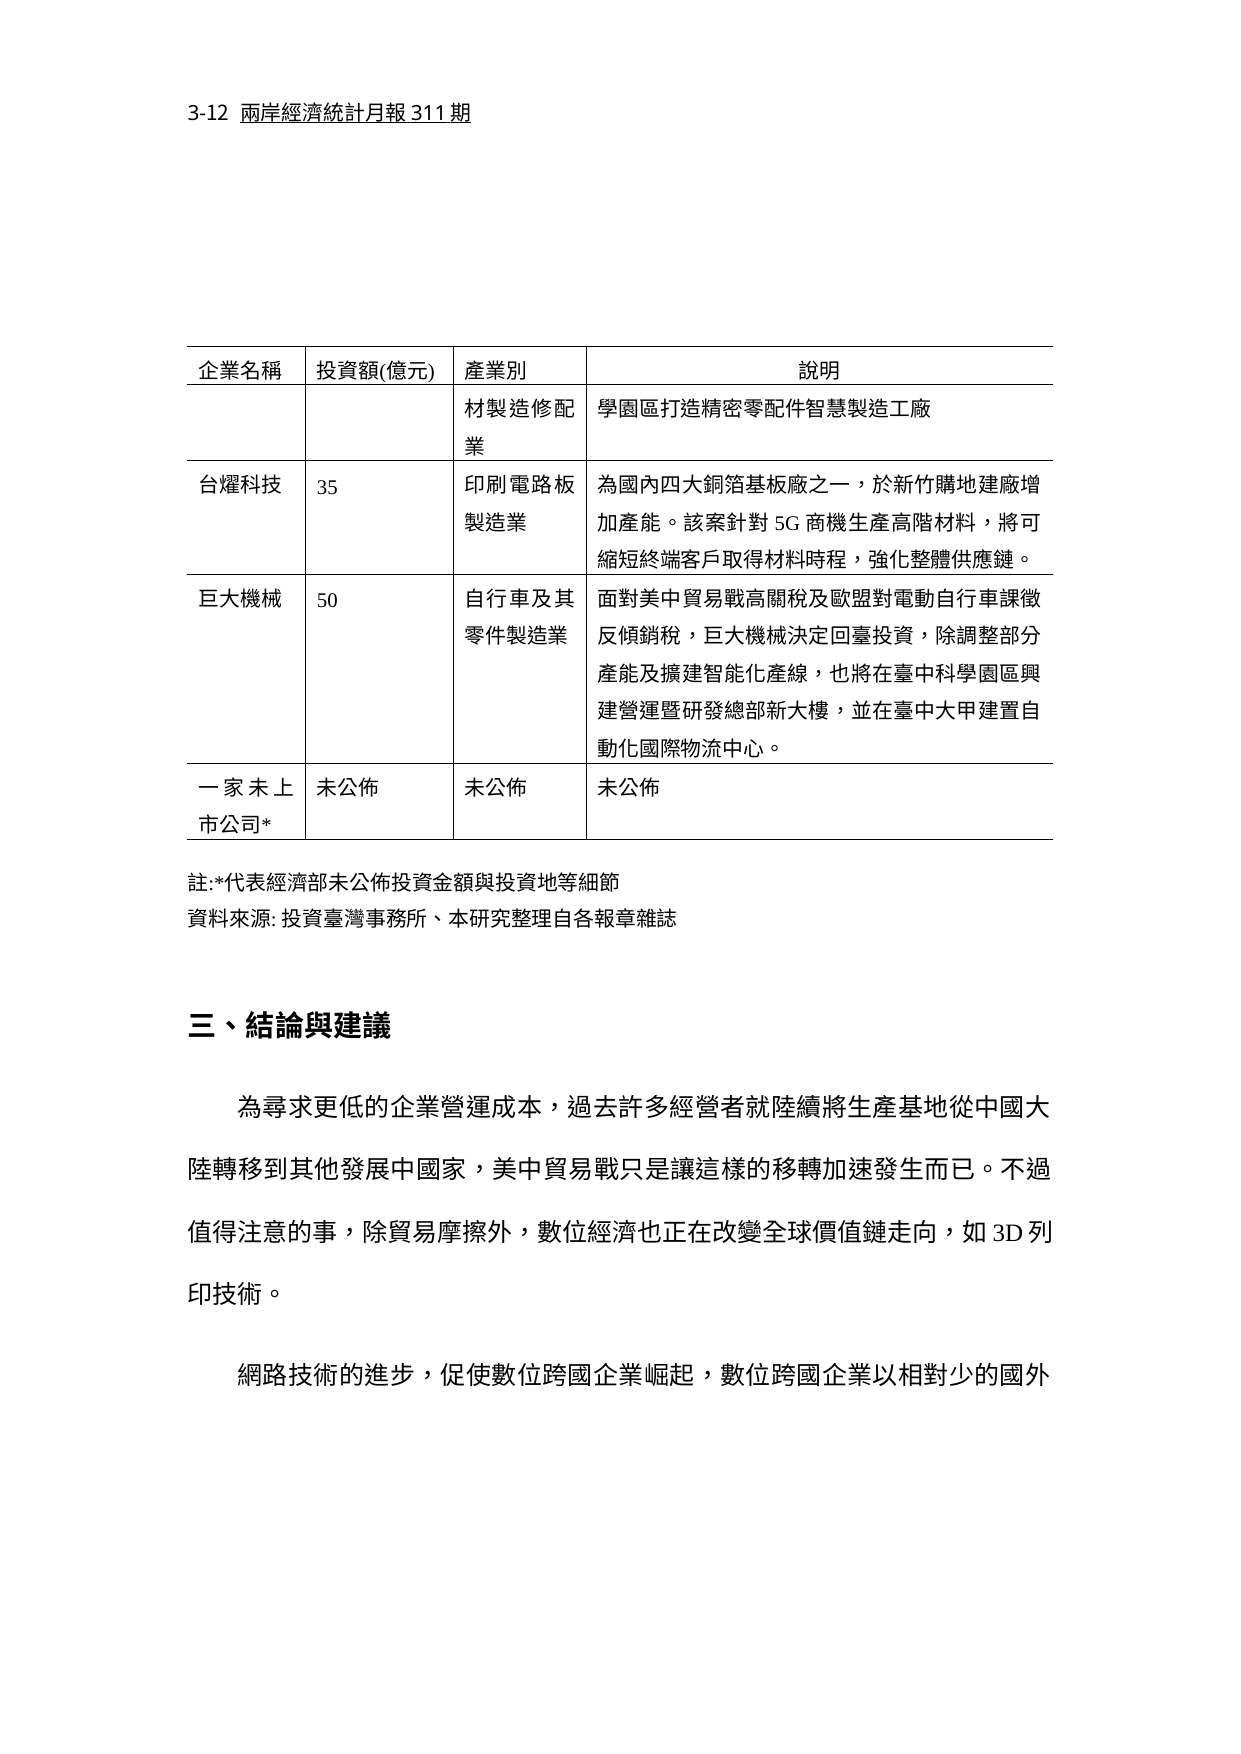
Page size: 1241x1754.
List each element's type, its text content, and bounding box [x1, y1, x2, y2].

text 為尋求更低的企業營運成本，過去許多經營者就陸續將生產基地從中國大陸轉移到其他發展中國家，美中貿易戰只是讓這樣的移轉加速發生而已。不過值得注意的事，除貿易摩擦外，數位經濟也正在改變全球價值鏈走向，如3D列印技術。 [187, 1063, 1053, 1313]
table_header 企業名稱 [187, 347, 305, 384]
text 三、結論與建議 [187, 982, 1053, 1045]
table_cell 自行車及其零件製造業 [454, 575, 586, 762]
table_cell 未公佈 [587, 764, 1053, 838]
table_cell 為國內四大銅箔基板廠之一，於新竹購地建廠增加產能。該案針對5G商機生產高階材料，將可縮短終端客戶取得材料時程，強化整體供應鏈。 [587, 461, 1053, 574]
table_cell [187, 385, 305, 460]
table_cell 學園區打造精密零配件智慧製造工廠 [587, 385, 1053, 460]
table_cell 一家未上市公司* [187, 764, 305, 838]
table_cell [306, 385, 453, 460]
text 網路技術的進步，促使數位跨國企業崛起，數位跨國企業以相對少的國外投資(資產)獲得相對多的國外銷售額，使跨國企業投資模式產生變化，而同時，數位技術亦將沿著供應鏈影響所有跨國企業經營方式。數位工具將透過自動電子採購、彈性的工廠自動化、電子商務的擴展、供應鏈監控等供應鏈過程之數位轉型， 改變公司經營方式，提高生產效率。 [187, 1332, 1053, 1395]
text 註:*代表經濟部未公佈投資金額與投資地等細節 [187, 840, 1053, 902]
table_cell 35 [306, 461, 453, 574]
table_cell 50 [306, 575, 453, 762]
table_header 說明 [587, 347, 1053, 384]
table_cell 材製造修配業 [454, 385, 586, 460]
table_cell 面對美中貿易戰高關稅及歐盟對電動自行車課徵反傾銷稅，巨大機械決定回臺投資，除調整部分產能及擴建智能化產線，也將在臺中科學園區興建營運暨研發總部新大樓，並在臺中大甲建置自動化國際物流中心。 [587, 575, 1053, 762]
table_cell 台燿科技 [187, 461, 305, 574]
text 資料來源: 投資臺灣事務所、本研究整理自各報章雜誌 [187, 902, 1053, 932]
table_cell 未公佈 [306, 764, 453, 838]
table_cell 未公佈 [454, 764, 586, 838]
table_cell 巨大機械 [187, 575, 305, 762]
table_header 產業別 [454, 347, 586, 384]
table_cell 印刷電路板製造業 [454, 461, 586, 574]
table_header 投資額(億元) [306, 347, 453, 384]
